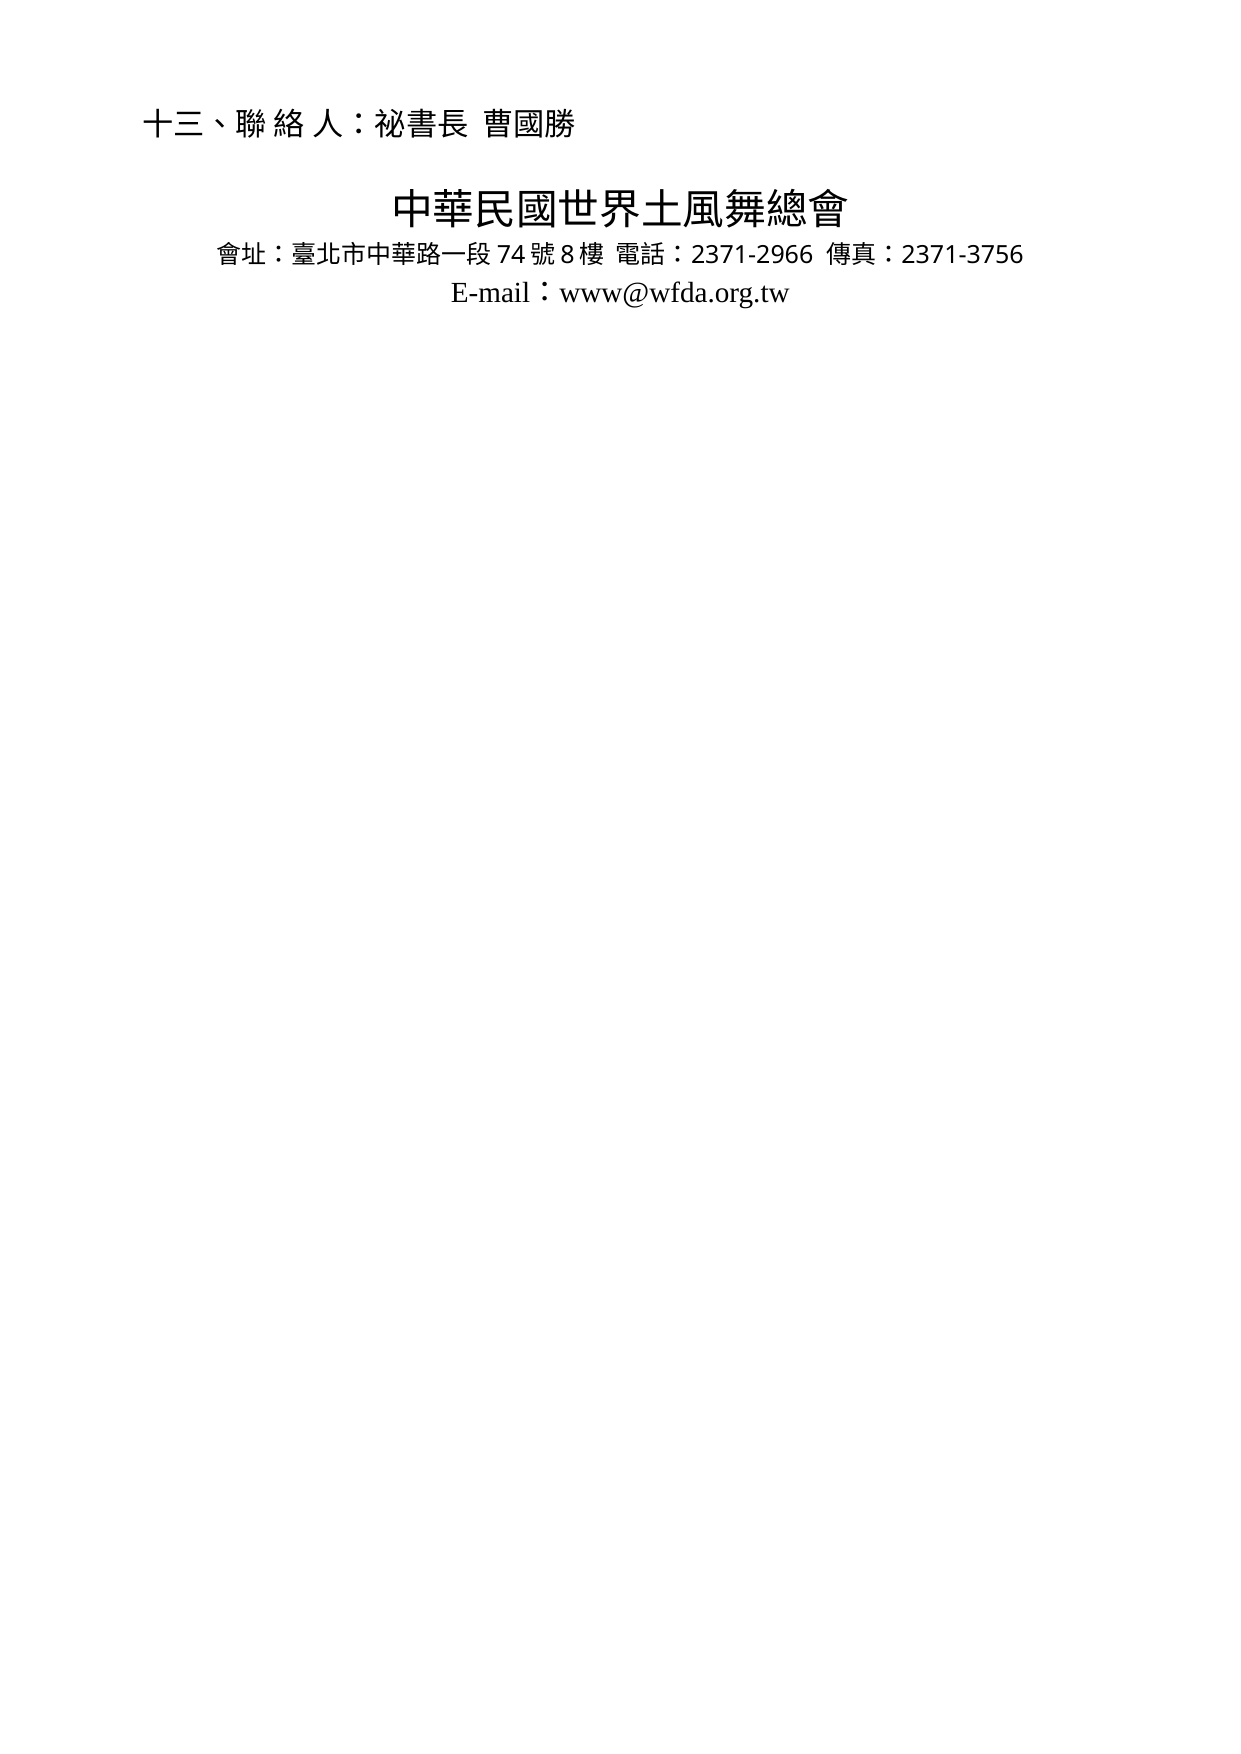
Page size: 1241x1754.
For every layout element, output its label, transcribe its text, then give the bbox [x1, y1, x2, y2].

text 中華民國世界土風舞總會 [142, 178, 1098, 236]
text 會址：臺北市中華路一段74號8樓 電話：2371-2966 傳真：2371-3756 [142, 236, 1098, 270]
text 十三、聯 絡 人：祕書長 曹國勝 [142, 101, 1098, 144]
text E-mail：www@wfda.org.tw [142, 270, 1098, 310]
